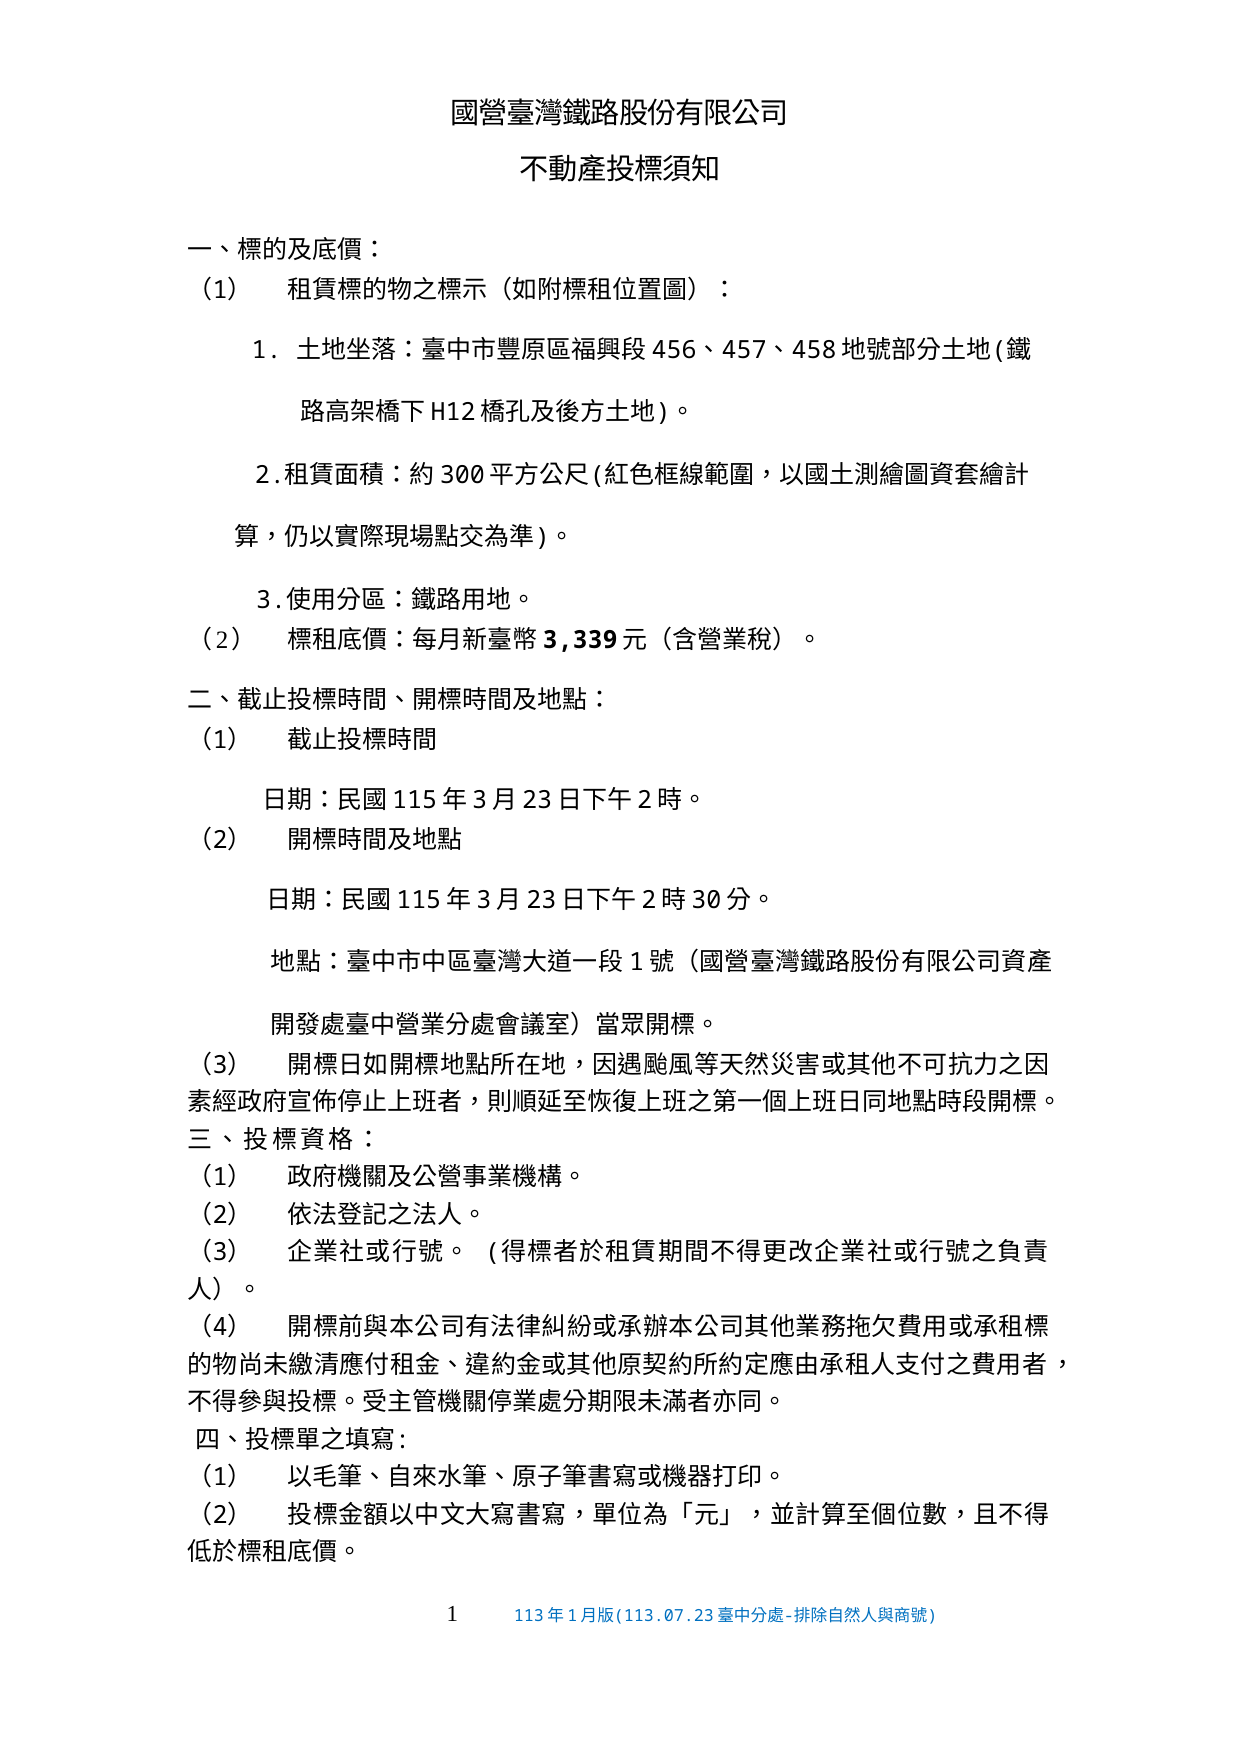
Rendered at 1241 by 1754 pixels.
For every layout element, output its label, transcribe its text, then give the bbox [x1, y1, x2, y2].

list 以毛筆、自來水筆、原子筆書寫或機器打印。 [187, 1456, 1051, 1493]
list 開標日如開標地點所在地，因遇颱風等天然災害或其他不可抗力之因素經政府宣佈停止上班者，則順延至恢復上班之第一個上班日同地點時段開標。 [187, 1043, 1051, 1118]
text 日期：民國115年3月23日下午2時30分。 [263, 856, 1053, 918]
text 日期：民國115年3月23日下午2時。 [262, 756, 1053, 818]
text 二、截止投標時間、開標時間及地點： [187, 656, 1053, 718]
text 2.租賃面積：約300平方公尺(紅色框線範圍，以國土測繪圖資套繪計算，仍以實際現場點交為準)。 [234, 431, 1053, 556]
list 開標前與本公司有法律糾紛或承辦本公司其他業務拖欠費用或承租標的物尚未繳清應付租金、違約金或其他原契約所約定應由承租人支付之費用者，不得參與投標。受主管機關停業處分期限未滿者亦同。 [187, 1306, 1051, 1418]
list 企業社或行號。 (得標者於租賃期間不得更改企業社或行號之負責人）。 [187, 1231, 1051, 1306]
list 標租底價：每月新臺幣3,339元（含營業稅）。 [187, 618, 1051, 656]
list 開標時間及地點 [187, 818, 1051, 856]
text 1. 土地坐落：臺中市豐原區福興段456、457、458地號部分土地(鐵路高架橋下H12橋孔及後方土地)。 [251, 306, 1053, 431]
list 政府機關及公營事業機構。 [187, 1156, 1051, 1193]
text 不動產投標須知 [187, 149, 1053, 187]
text 三、投標資格： [187, 1118, 1053, 1156]
list 截止投標時間 [187, 718, 1051, 756]
list 租賃標的物之標示（如附標租位置圖）： [187, 268, 1051, 306]
text 四、投標單之填寫: [195, 1418, 1053, 1456]
list 投標金額以中文大寫書寫，單位為「元」，並計算至個位數，且不得低於標租底價。 [187, 1493, 1051, 1568]
text 一、標的及底價： [187, 206, 1053, 268]
text 3.使用分區：鐵路用地。 [234, 556, 1053, 618]
text 國營臺灣鐵路股份有限公司 [187, 93, 1053, 131]
list 依法登記之法人。 [187, 1193, 1051, 1231]
text 地點：臺中市中區臺灣大道一段1號（國營臺灣鐵路股份有限公司資產開發處臺中營業分處會議室）當眾開標。 [271, 918, 1053, 1043]
